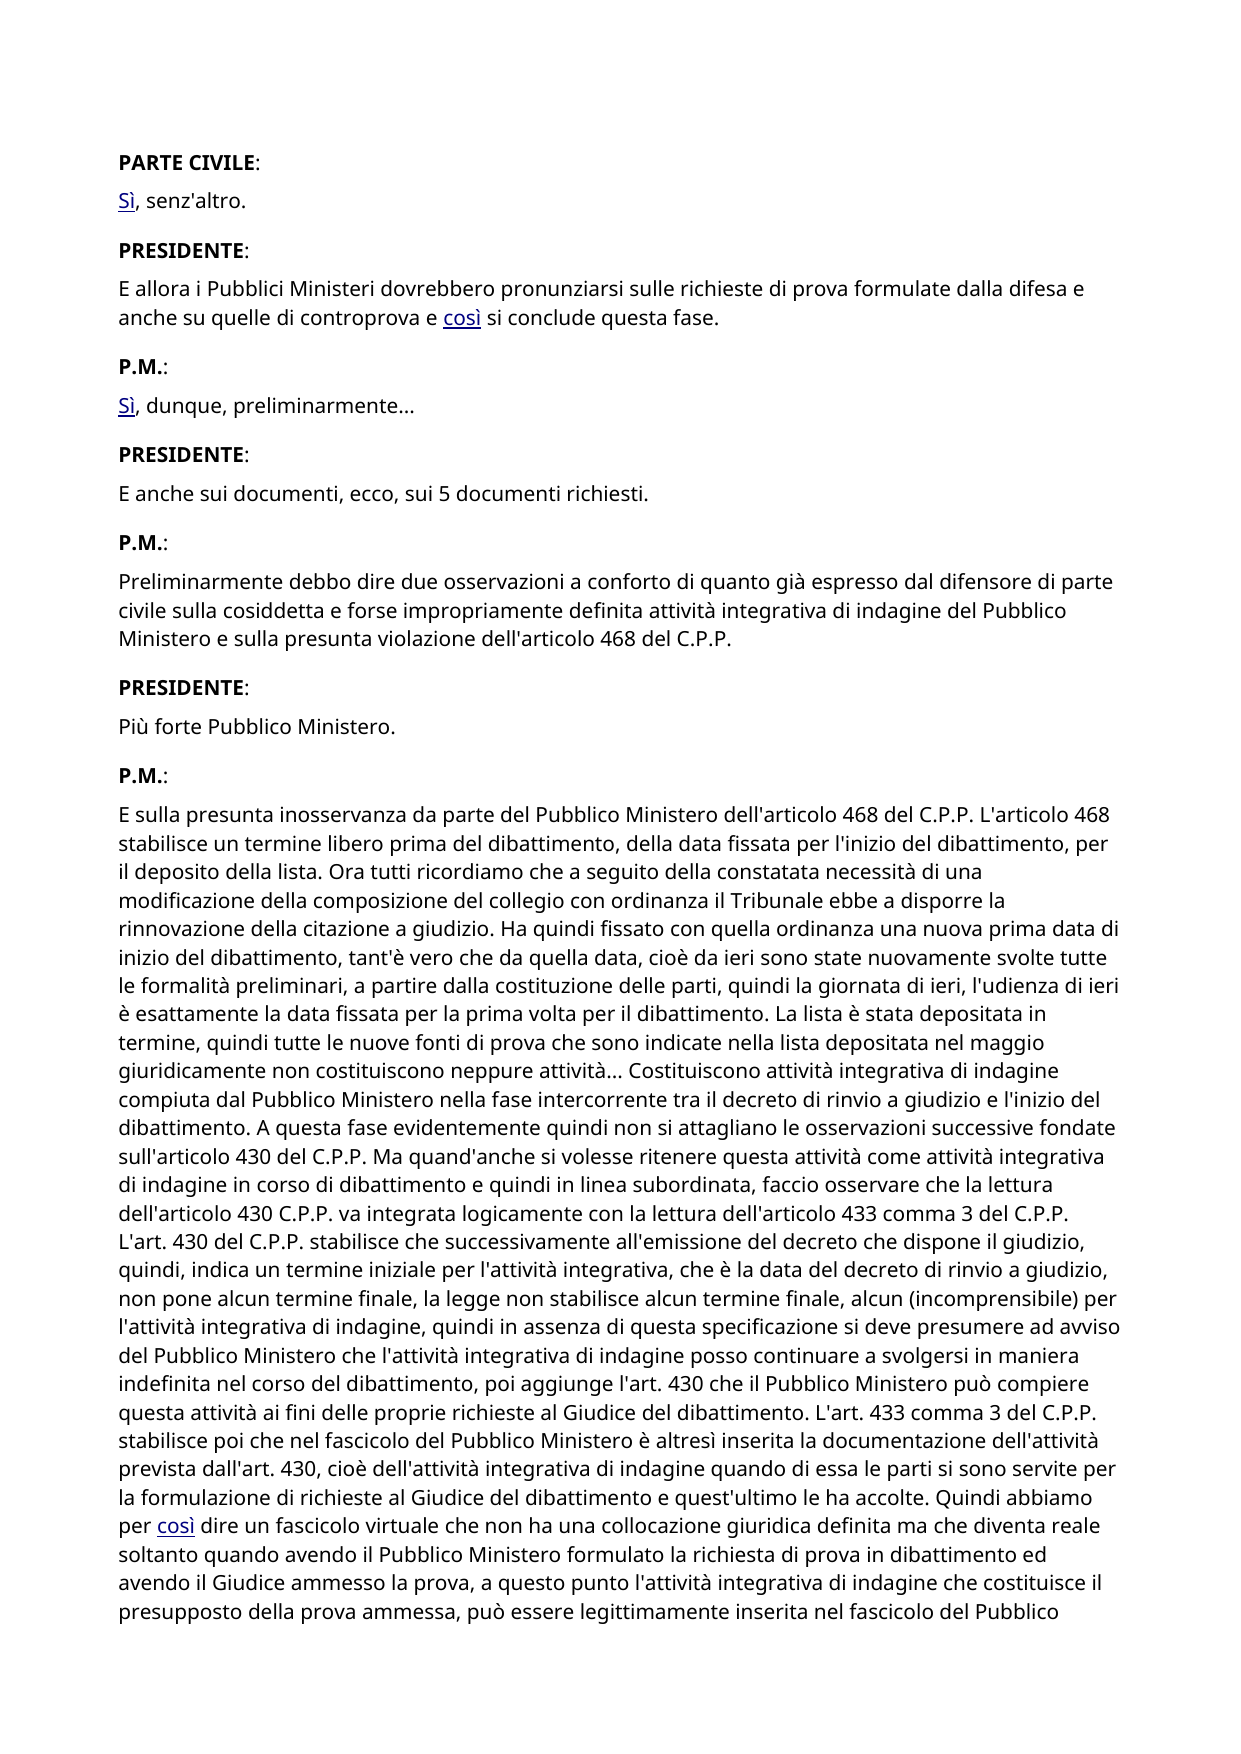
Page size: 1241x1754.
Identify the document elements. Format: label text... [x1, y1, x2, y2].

text P.M.: [118, 528, 1122, 557]
text PRESIDENTE: [118, 236, 1122, 264]
text E anche sui documenti, ecco, sui 5 documenti richiesti. [118, 479, 1122, 508]
text E allora i Pubblici Ministeri dovrebbero pronunziarsi sulle richieste di prova formulate dalla difesa e anche su quelle di controprova e così si conclude questa fase. [118, 274, 1122, 331]
text Preliminarmente debbo dire due osservazioni a conforto di quanto già espresso dal difensore di parte civile sulla cosiddetta e forse impropriamente definita attività integrativa di indagine del Pubblico Ministero e sulla presunta violazione dell'articolo 468 del C.P.P. [118, 567, 1122, 653]
text E sulla presunta inosservanza da parte del Pubblico Ministero dell'articolo 468 del C.P.P. L'articolo 468 stabilisce un termine libero prima del dibattimento, della data fissata per l'inizio del dibattimento, per il deposito della lista. Ora tutti ricordiamo che a seguito della constatata necessità di una modificazione della composizione del collegio con ordinanza il Tribunale ebbe a disporre la rinnovazione della citazione a giudizio. Ha quindi fissato con quella ordinanza una nuova prima data di inizio del dibattimento, tant'è vero che da quella data, cioè da ieri sono state nuovamente svolte tutte le formalità preliminari, a partire dalla costituzione delle parti, quindi la giornata di ieri, l'udienza di ieri è esattamente la data fissata per la prima volta per il dibattimento. La lista è stata depositata in termine, quindi tutte le nuove fonti di prova che sono indicate nella lista depositata nel maggio giuridicamente non costituiscono neppure attività... Costituiscono attività integrativa di indagine compiuta dal Pubblico Ministero nella fase intercorrente tra il decreto di rinvio a giudizio e l'inizio del dibattimento. A questa fase evidentemente quindi non si attagliano le osservazioni successive fondate sull'articolo 430 del C.P.P. Ma quand'anche si volesse ritenere questa attività come attività integrativa di indagine in corso di dibattimento e quindi in linea subordinata, faccio osservare che la lettura dell'articolo 430 C.P.P. va integrata logicamente con la lettura dell'articolo 433 comma 3 del C.P.P. L'art. 430 del C.P.P. stabilisce che successivamente all'emissione del decreto che dispone il giudizio, quindi, indica un termine iniziale per l'attività integrativa, che è la data del decreto di rinvio a giudizio, non pone alcun termine finale, la legge non stabilisce alcun termine finale, alcun (incomprensibile) per l'attività integrativa di indagine, quindi in assenza di questa specificazione si deve presumere ad avviso del Pubblico Ministero che l'attività integrativa di indagine posso continuare a svolgersi in maniera indefinita nel corso del dibattimento, poi aggiunge l'art. 430 che il Pubblico Ministero può compiere questa attività ai fini delle proprie richieste al Giudice del dibattimento. L'art. 433 comma 3 del C.P.P. stabilisce poi che nel fascicolo del Pubblico Ministero è altresì inserita la documentazione dell'attività prevista dall'art. 430, cioè dell'attività integrativa di indagine quando di essa le parti si sono servite per la formulazione di richieste al Giudice del dibattimento e quest'ultimo le ha accolte. Quindi abbiamo per così dire un fascicolo virtuale che non ha una collocazione giuridica definita ma che diventa reale soltanto quando avendo il Pubblico Ministero formulato la richiesta di prova in dibattimento ed avendo il Giudice ammesso la prova, a questo punto l'attività integrativa di indagine che costituisce il presupposto della prova ammessa, può essere legittimamente inserita nel fascicolo del Pubblico [118, 801, 1122, 1625]
text PARTE CIVILE: [118, 148, 1122, 176]
text PRESIDENTE: [118, 440, 1122, 469]
text P.M.: [118, 352, 1122, 381]
text Più forte Pubblico Ministero. [118, 712, 1122, 741]
text P.M.: [118, 762, 1122, 790]
text PRESIDENTE: [118, 673, 1122, 702]
text Sì, senz'altro. [118, 186, 1122, 215]
text Sì, dunque, preliminarmente... [118, 391, 1122, 419]
